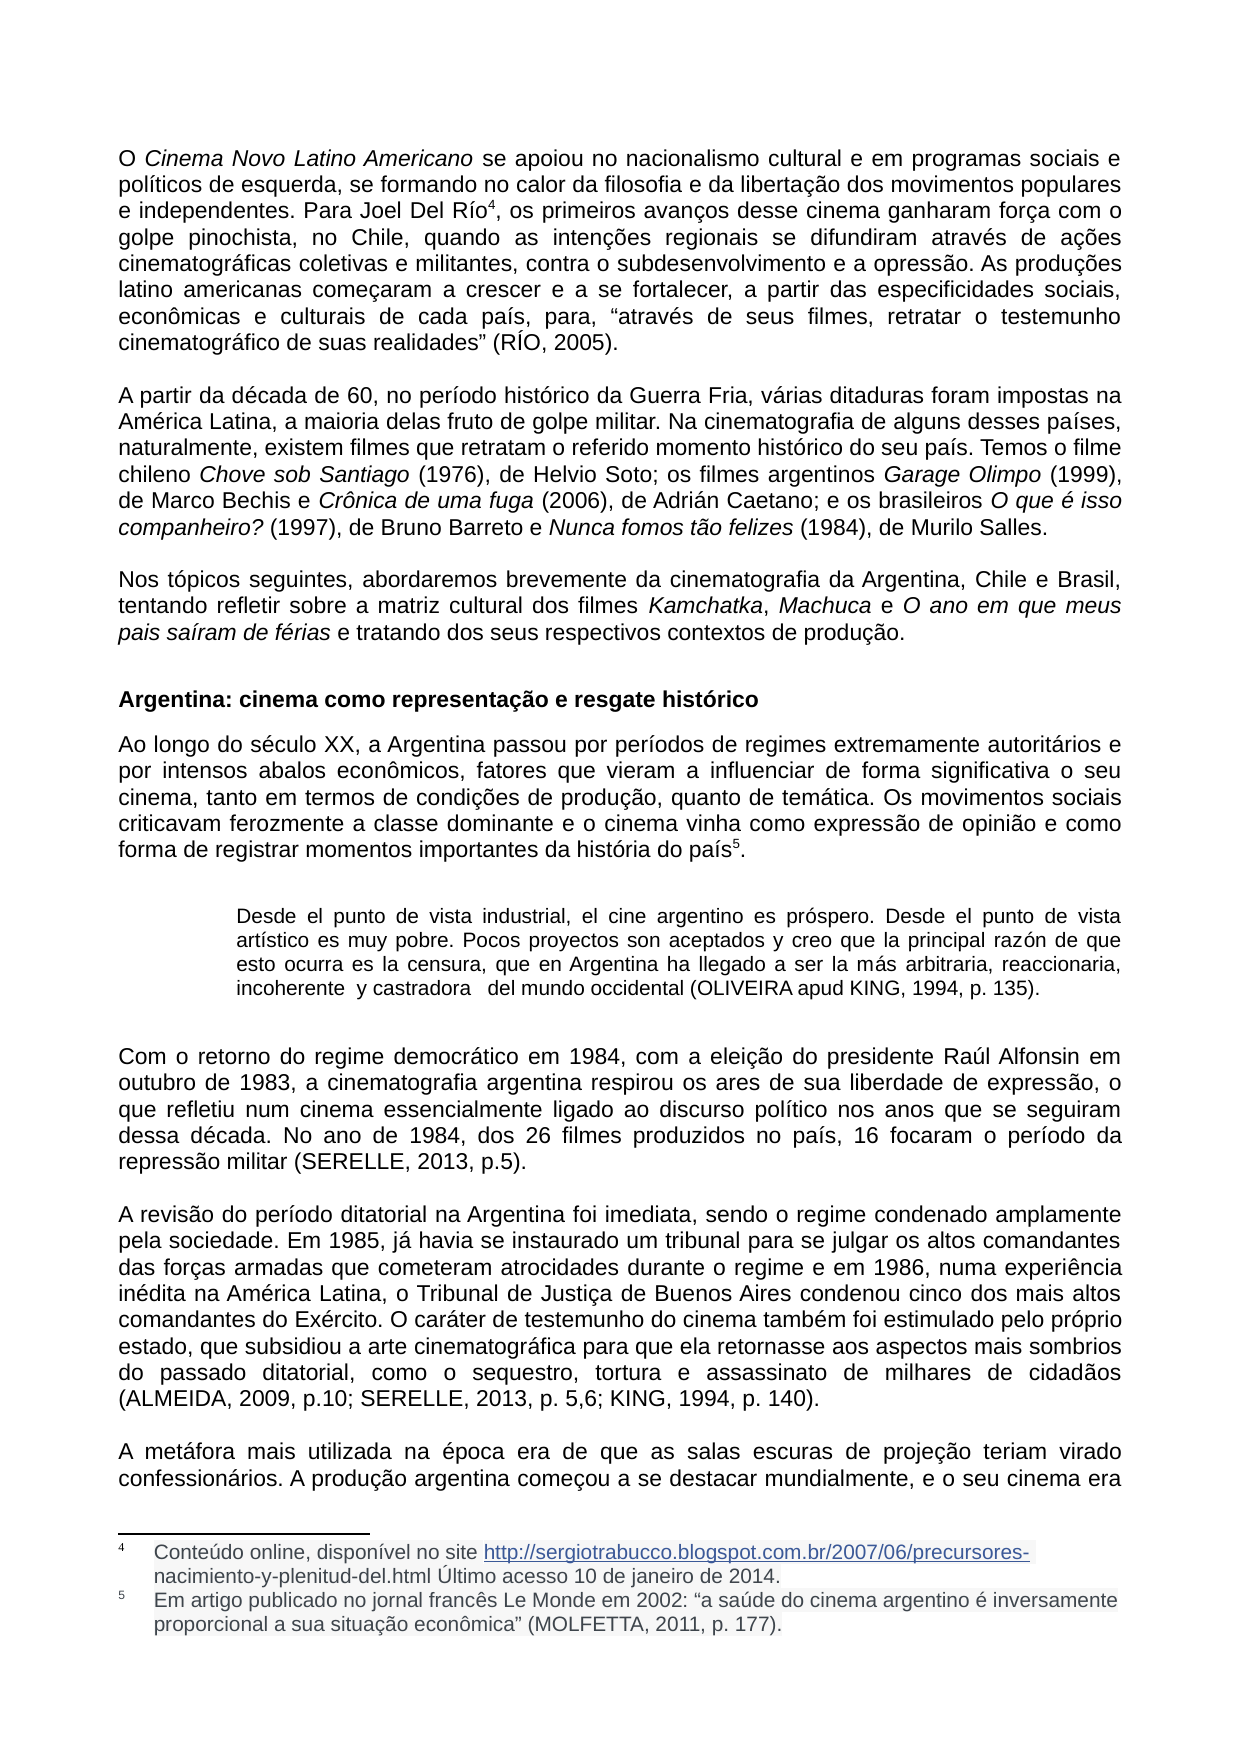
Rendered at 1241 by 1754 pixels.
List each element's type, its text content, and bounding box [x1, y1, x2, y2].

text Conteúdo online, disponível no site http://sergiotrabucco.blogspot.com.br/2007/06/precursores- nacimiento-y-plenitud-del.html Último acesso 10 de janeiro de 2014. [118, 1540, 1122, 1588]
text Argentina: cinema como representação e resgate histórico [118, 686, 1122, 712]
text Com o retorno do regime democrático em 1984, com a eleição do presidente Raúl Alfonsin em outubro de 1983, a cinematografia argentina respirou os ares de sua liberdade de expressão, o que refletiu num cinema essencialmente ligado ao discurso político nos anos que se seguiram dessa década. No ano de 1984, dos 26 filmes produzidos no país, 16 focaram o período da repressão militar (SERELLE, 2013, p.5). [118, 1043, 1122, 1174]
text Em artigo publicado no jornal francês Le Monde em 2002: “a saúde do cinema argentino é inversamente proporcional a sua situação econômica” (MOLFETTA, 2011, p. 177). [118, 1588, 1122, 1636]
text Desde el punto de vista industrial, el cine argentino es próspero. Desde el punto de vista artístico es muy pobre. Pocos proyectos son aceptados y creo que la principal razón de que esto ocurra es la censura, que en Argentina ha llegado a ser la más arbitraria, reaccionaria, incoherente y castradora del mundo occidental (OLIVEIRA apud KING, 1994, p. 135). [236, 904, 1122, 999]
text A metáfora mais utilizada na época era de que as salas escuras de projeção teriam virado confessionários. A produção argentina começou a se destacar mundialmente, e o seu cinema era [118, 1438, 1122, 1491]
text A partir da década de 60, no período histórico da Guerra Fria, várias ditaduras foram impostas na América Latina, a maioria delas fruto de golpe militar. Na cinematografia de alguns desses países, naturalmente, existem filmes que retratam o referido momento histórico do seu país. Temos o filme chileno Chove sob Santiago (1976), de Helvio Soto; os filmes argentinos Garage Olimpo (1999), de Marco Bechis e Crônica de uma fuga (2006), de Adrián Caetano; e os brasileiros O que é isso companheiro? (1997), de Bruno Barreto e Nunca fomos tão felizes (1984), de Murilo Salles. [118, 382, 1122, 540]
text Ao longo do século XX, a Argentina passou por períodos de regimes extremamente autoritários e por intensos abalos econômicos, fatores que vieram a influenciar de forma significativa o seu cinema, tanto em termos de condições de produção, quanto de temática. Os movimentos sociais criticavam ferozmente a classe dominante e o cinema vinha como expressão de opinião e como forma de registrar momentos importantes da história do país. [118, 731, 1122, 863]
text O Cinema Novo Latino Americano se apoiou no nacionalismo cultural e em programas sociais e políticos de esquerda, se formando no calor da filosofia e da libertação dos movimentos populares e independentes. Para Joel Del Río, os primeiros avanços desse cinema ganharam força com o golpe pinochista, no Chile, quando as intenções regionais se difundiram através de ações cinematográficas coletivas e militantes, contra o subdesenvolvimento e a opressão. As produções latino americanas começaram a crescer e a se fortalecer, a partir das especificidades sociais, econômicas e culturais de cada país, para, “através de seus filmes, retratar o testemunho cinematográfico de suas realidades” (RÍO, 2005). [118, 144, 1122, 355]
text Nos tópicos seguintes, abordaremos brevemente da cinematografia da Argentina, Chile e Brasil, tentando refletir sobre a matriz cultural dos filmes Kamchatka, Machuca e O ano em que meus pais saíram de férias e tratando dos seus respectivos contextos de produção. [118, 566, 1122, 645]
text A revisão do período ditatorial na Argentina foi imediata, sendo o regime condenado amplamente pela sociedade. Em 1985, já havia se instaurado um tribunal para se julgar os altos comandantes das forças armadas que cometeram atrocidades durante o regime e em 1986, numa experiência inédita na América Latina, o Tribunal de Justiça de Buenos Aires condenou cinco dos mais altos comandantes do Exército. O caráter de testemunho do cinema também foi estimulado pelo próprio estado, que subsidiou a arte cinematográfica para que ela retornasse aos aspectos mais sombrios do passado ditatorial, como o sequestro, tortura e assassinato de milhares de cidadãos (ALMEIDA, 2009, p.10; SERELLE, 2013, p. 5,6; KING, 1994, p. 140). [118, 1201, 1122, 1412]
